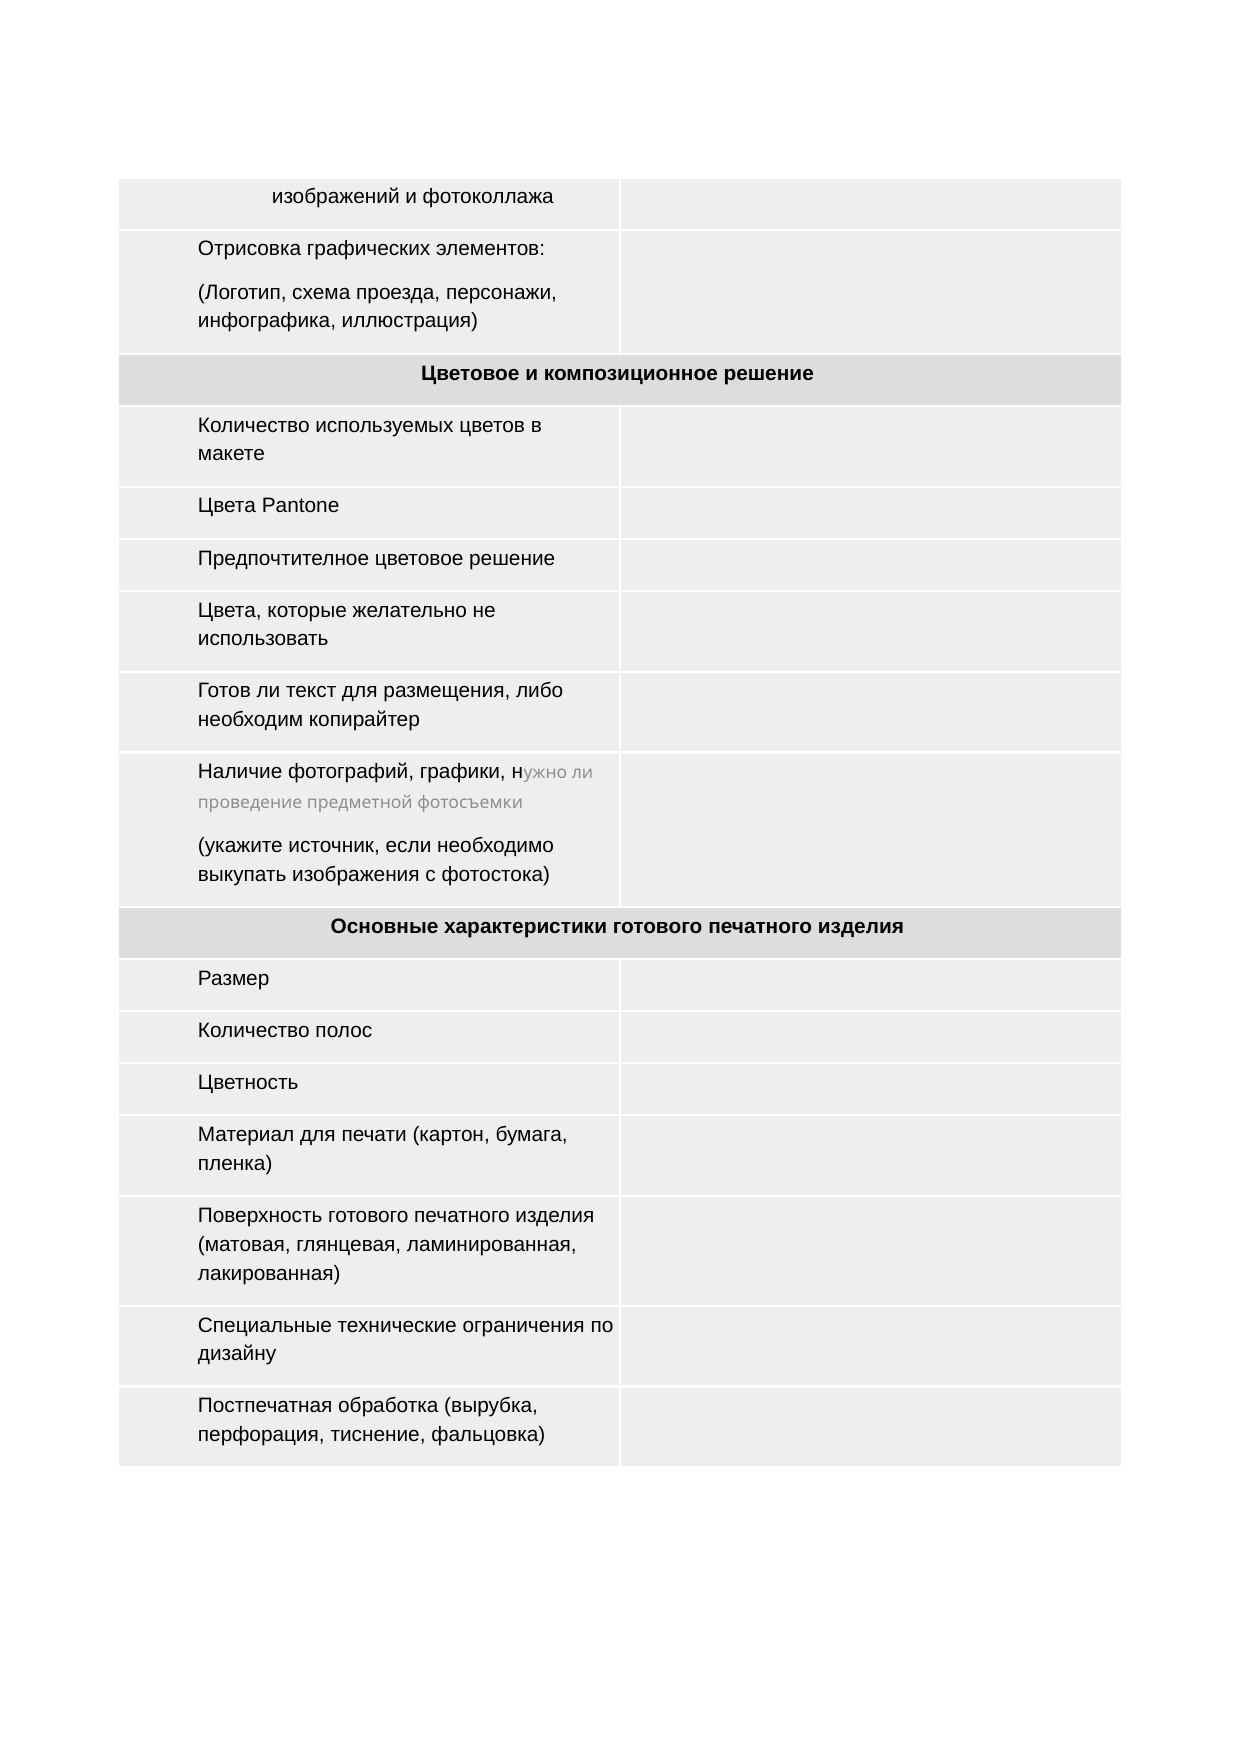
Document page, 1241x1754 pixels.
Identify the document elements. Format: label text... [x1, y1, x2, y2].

table_cell изображений и фотоколлажа [119, 179, 619, 228]
table_cell Основные характеристики готового печатного изделия [119, 908, 1121, 958]
table_cell Постпечатная обработка (вырубка, перфорация, тиснение, фальцовка) [119, 1388, 619, 1466]
table_cell Количество используемых цветов в макете [119, 407, 619, 486]
table_cell [621, 1116, 1121, 1195]
table_cell [621, 179, 1121, 228]
table_cell Материал для печати (картон, бумага, пленка) [119, 1116, 619, 1195]
table_cell Цвета Pantone [119, 488, 619, 538]
table_cell [621, 592, 1121, 671]
table_cell [621, 540, 1121, 590]
table_cell Размер [119, 960, 619, 1010]
table_cell [621, 1197, 1121, 1304]
table_cell [621, 1388, 1121, 1466]
table_cell Поверхность готового печатного изделия (матовая, глянцевая, ламинированная, лакированная) [119, 1197, 619, 1304]
table_cell Готов ли текст для размещения, либо необходим копирайтер [119, 673, 619, 751]
table_cell [621, 1012, 1121, 1062]
table_cell [621, 673, 1121, 751]
table_cell Отрисовка графических элементов: (Логотип, схема проезда, персонажи, инфографика, иллюстрация) [119, 231, 619, 353]
table_cell [621, 407, 1121, 486]
table_cell Специальные технические ограничения по дизайну [119, 1307, 619, 1385]
table_cell [621, 1307, 1121, 1385]
table_cell Цветовое и композиционное решение [119, 355, 1121, 405]
table_cell [621, 754, 1121, 906]
table_cell Количество полос [119, 1012, 619, 1062]
table_cell Наличие фотографий, графики, нужно ли проведение предметной фотосъемки (укажите источник, если необходимо выкупать изображения с фотостока) [119, 754, 619, 906]
table_cell [621, 231, 1121, 353]
table_cell [621, 488, 1121, 538]
table_cell [621, 960, 1121, 1010]
table_cell Предпочтителное цветовое решение [119, 540, 619, 590]
table_cell [621, 1064, 1121, 1114]
table_cell Цветность [119, 1064, 619, 1114]
table_cell Цвета, которые желательно не использовать [119, 592, 619, 671]
